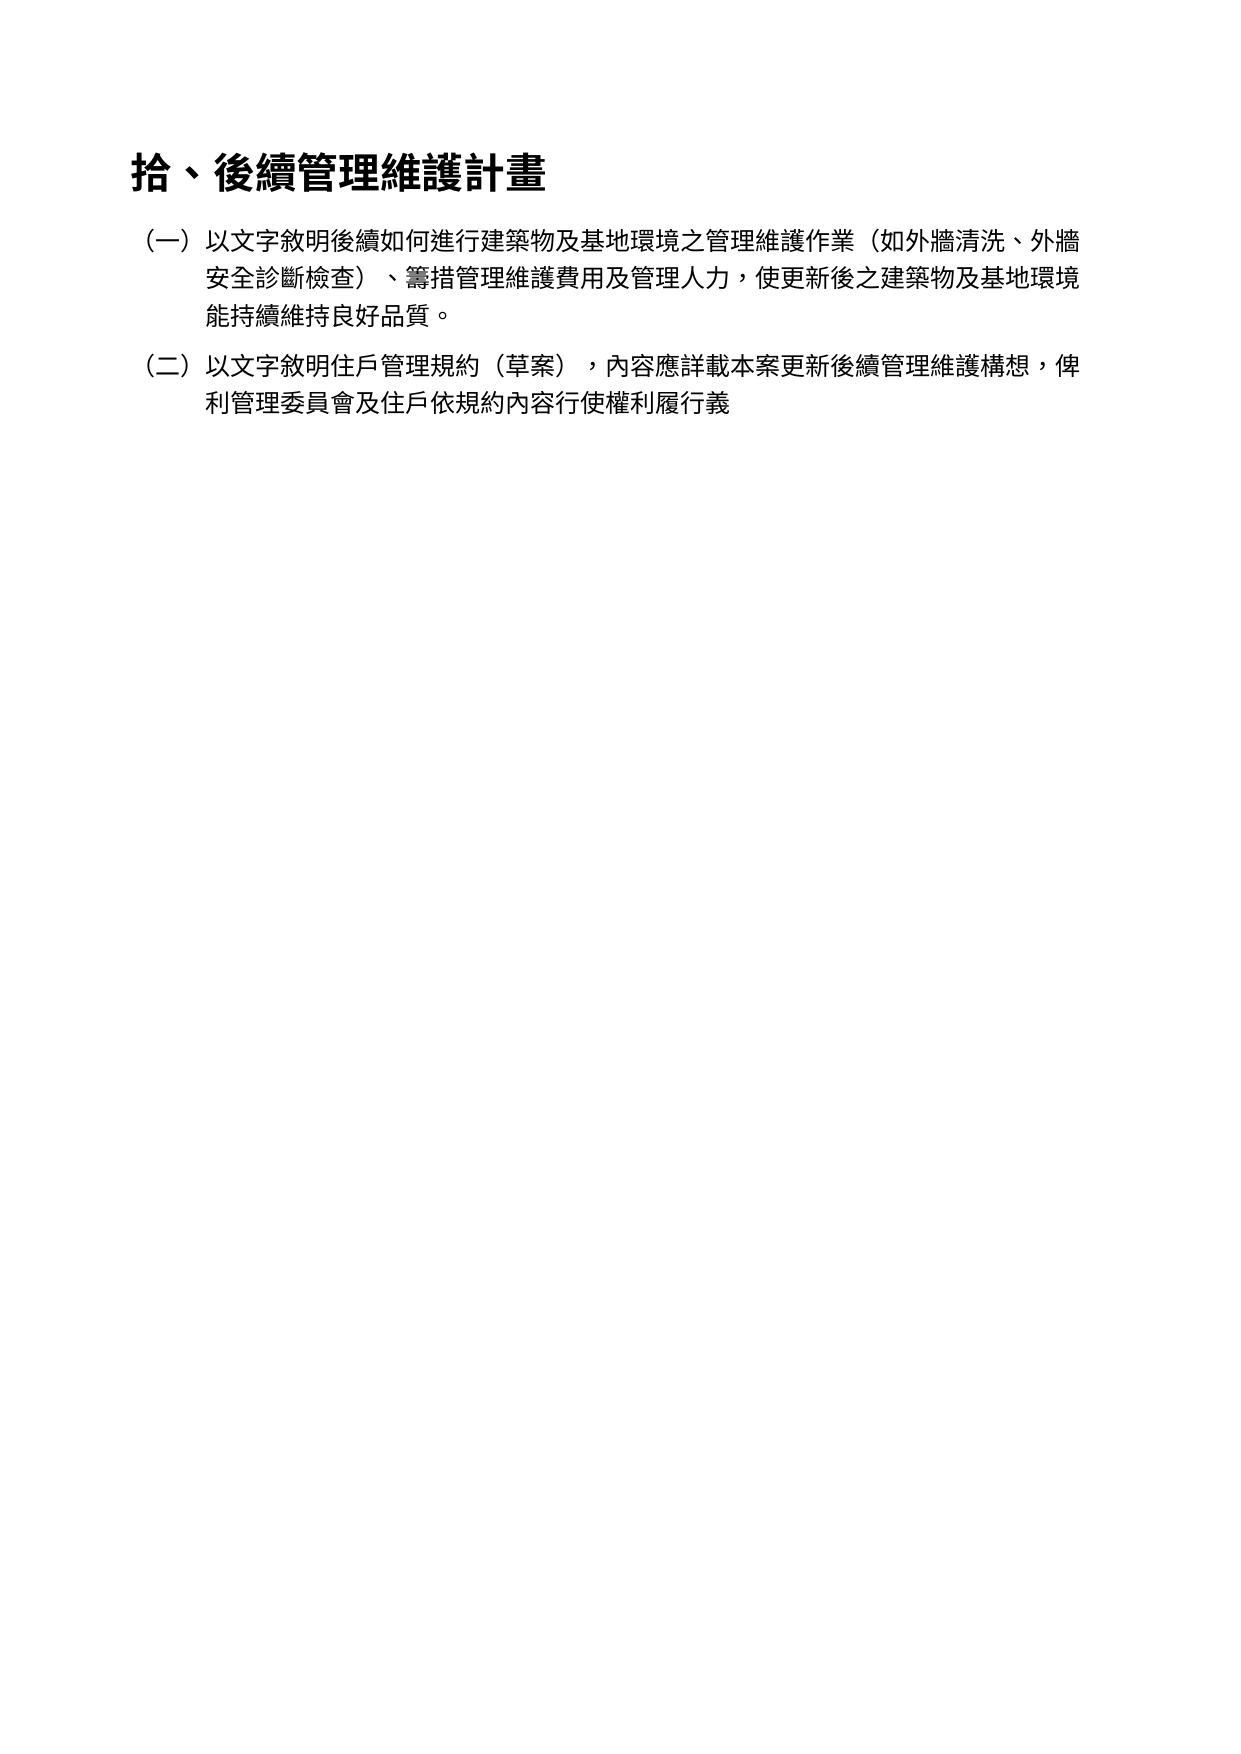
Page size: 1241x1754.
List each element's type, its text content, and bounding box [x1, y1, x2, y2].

text （二）以文字敘明住戶管理規約（草案），內容應詳載本案更新後續管理維護構想，俾利管理委員會及住戶依規約內容行使權利履行義 [130, 339, 1097, 414]
subtitle 拾、後續管理維護計畫 [130, 127, 1097, 202]
text （一）以文字敘明後續如何進行建築物及基地環境之管理維護作業（如外牆清洗、外牆安全診斷檢查）、籌措管理維護費用及管理人力，使更新後之建築物及基地環境能持續維持良好品質。 [130, 214, 1097, 327]
